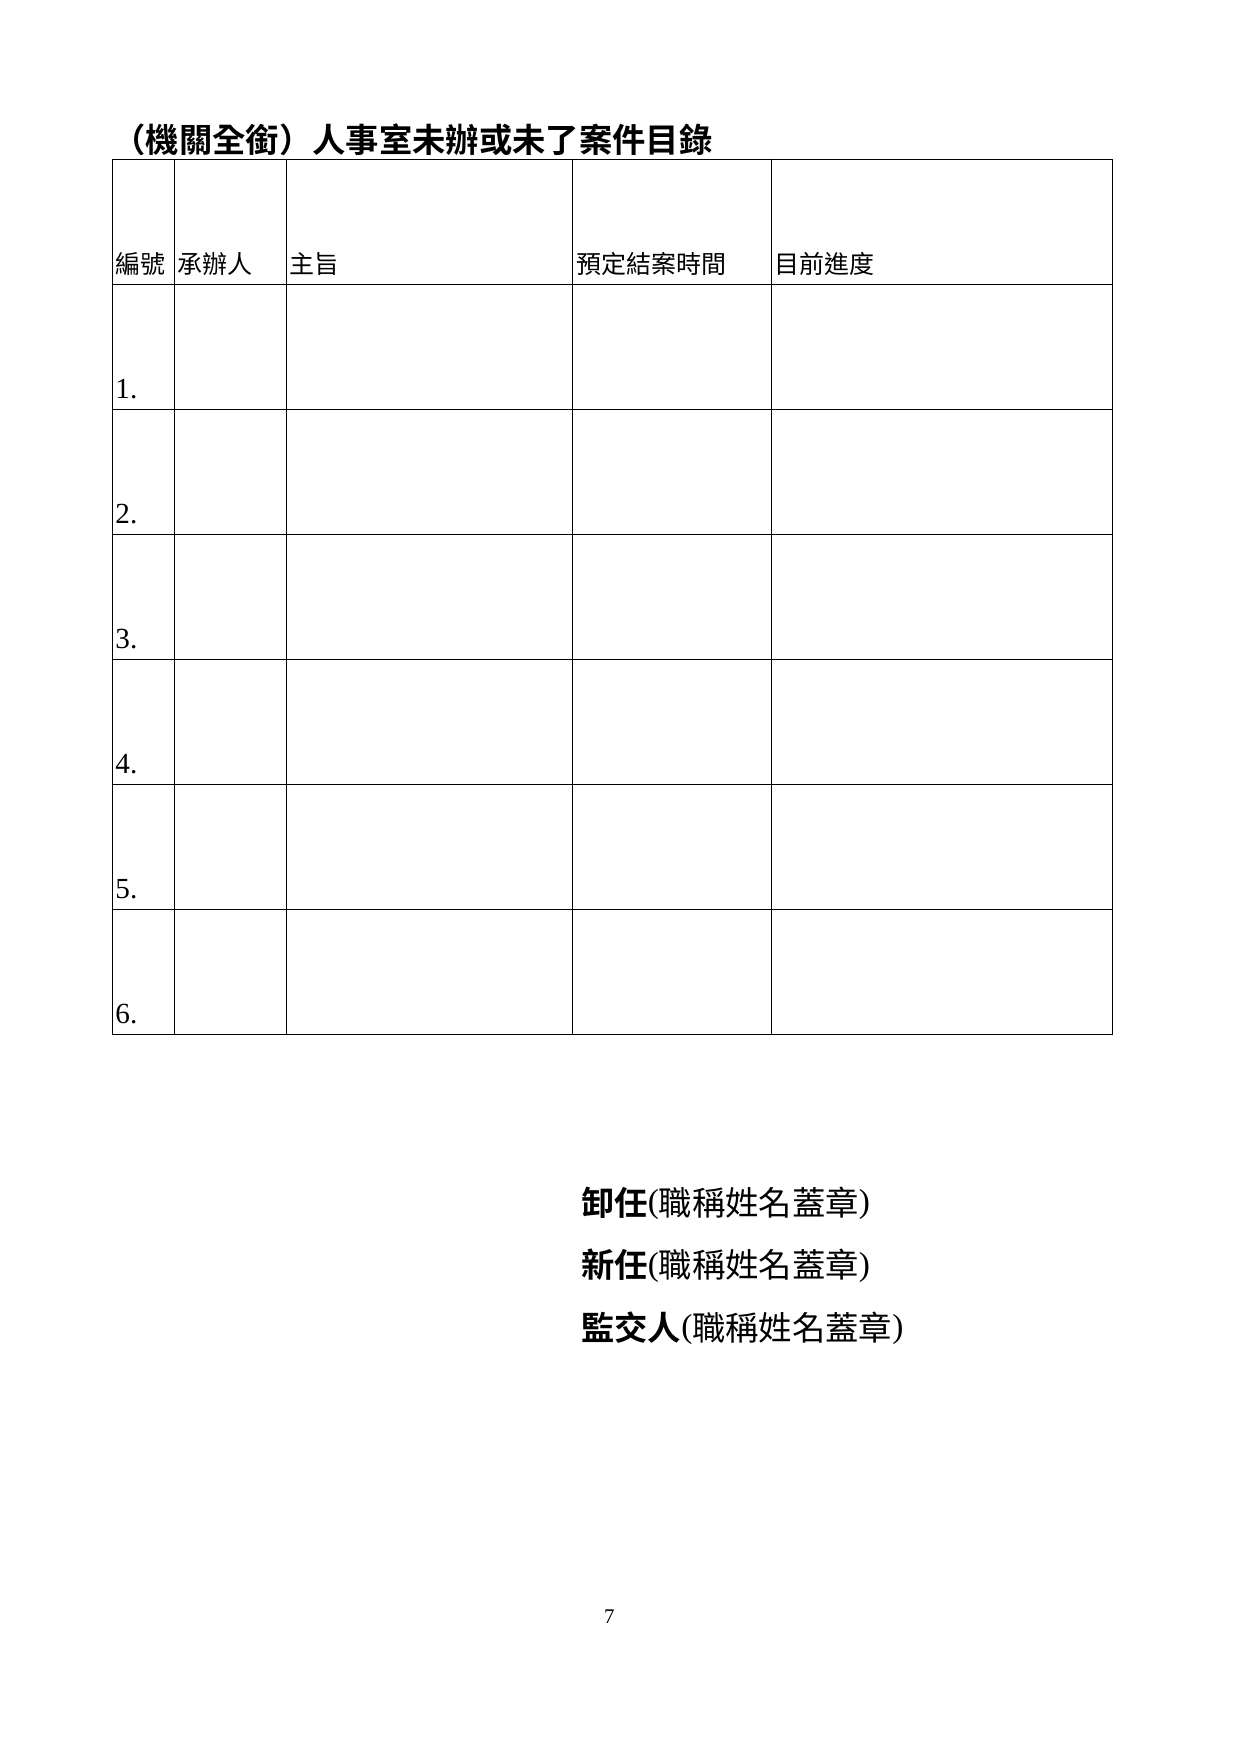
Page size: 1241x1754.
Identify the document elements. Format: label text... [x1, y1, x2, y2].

table_header 預定結案時間 [573, 160, 771, 284]
table_cell [287, 660, 572, 784]
table_cell [113, 535, 174, 659]
table_cell [772, 660, 1112, 784]
table_cell [573, 910, 771, 1034]
table_cell [772, 910, 1112, 1034]
table_cell [113, 910, 174, 1034]
table_cell [573, 785, 771, 909]
table_cell [287, 910, 572, 1034]
table_cell [175, 410, 286, 534]
table_cell [175, 910, 286, 1034]
table_cell [287, 535, 572, 659]
text 卸任(職稱姓名蓋章) [581, 1159, 1106, 1221]
table_cell [287, 785, 572, 909]
table_cell [113, 660, 174, 784]
table_cell [175, 285, 286, 409]
table_cell [573, 535, 771, 659]
table_cell [287, 285, 572, 409]
table_cell [772, 410, 1112, 534]
table_header 主旨 [287, 160, 572, 284]
table_header 編號 [113, 160, 174, 284]
table_cell [175, 785, 286, 909]
table_cell [287, 410, 572, 534]
table_cell [113, 410, 174, 534]
table_cell [573, 660, 771, 784]
table_cell [772, 285, 1112, 409]
table_cell [113, 785, 174, 909]
table_cell [113, 285, 174, 409]
text 監交人(職稱姓名蓋章) [581, 1284, 1106, 1346]
table_header 承辦人 [175, 160, 286, 284]
text 新任(職稱姓名蓋章) [581, 1221, 1106, 1284]
table_cell [175, 535, 286, 659]
table_header 目前進度 [772, 160, 1112, 284]
table_cell [772, 785, 1112, 909]
table_cell [573, 410, 771, 534]
table_cell [772, 535, 1112, 659]
table_cell [573, 285, 771, 409]
table_cell [175, 660, 286, 784]
text （機關全銜）人事室未辦或未了案件目錄 [112, 96, 1106, 159]
